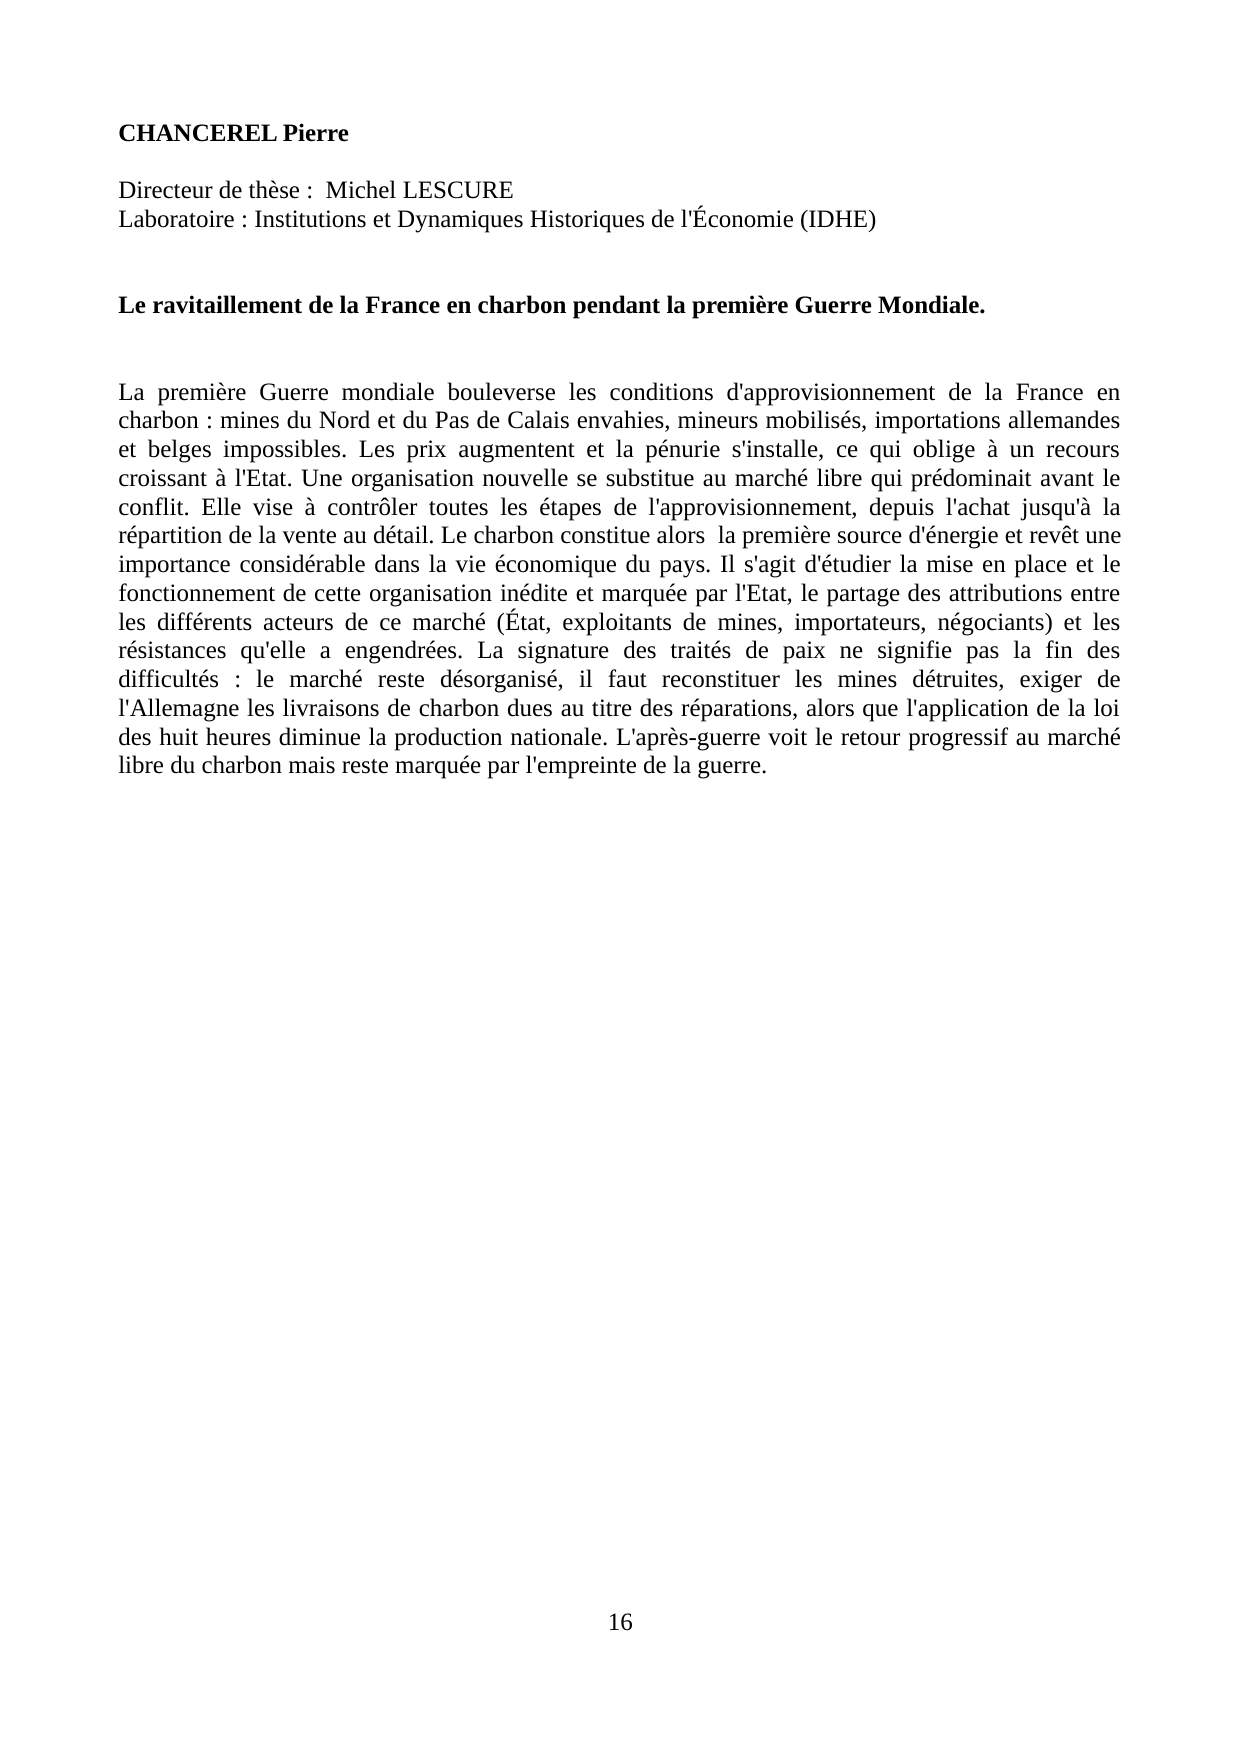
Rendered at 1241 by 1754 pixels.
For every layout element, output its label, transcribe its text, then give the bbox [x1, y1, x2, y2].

subtitle Directeur de thèse : Michel LESCURE [118, 176, 1122, 204]
subtitle Le ravitaillement de la France en charbon pendant la première Guerre Mondiale. [118, 291, 1122, 319]
subtitle CHANCEREL Pierre [118, 118, 1122, 147]
subtitle Laboratoire : Institutions et Dynamiques Historiques de l'Économie (IDHE) [118, 204, 1122, 233]
subtitle La première Guerre mondiale bouleverse les conditions d'approvisionnement de la France en charbon : mines du Nord et du Pas de Calais envahies, mineurs mobilisés, importations allemandes et belges impossibles. Les prix augmentent et la pénurie s'installe, ce qui oblige à un recours croissant à l'Etat. Une organisation nouvelle se substitue au marché libre qui prédominait avant le conflit. Elle vise à contrôler toutes les étapes de l'approvisionnement, depuis l'achat jusqu'à la répartition de la vente au détail. Le charbon constitue alors la première source d'énergie et revêt une importance considérable dans la vie économique du pays. Il s'agit d'étudier la mise en place et le fonctionnement de cette organisation inédite et marquée par l'Etat, le partage des attributions entre les différents acteurs de ce marché (État, exploitants de mines, importateurs, négociants) et les résistances qu'elle a engendrées. La signature des traités de paix ne signifie pas la fin des difficultés : le marché reste désorganisé, il faut reconstituer les mines détruites, exiger de l'Allemagne les livraisons de charbon dues au titre des réparations, alors que l'application de la loi des huit heures diminue la production nationale. L'après-guerre voit le retour progressif au marché libre du charbon mais reste marquée par l'empreinte de la guerre. [118, 377, 1122, 779]
